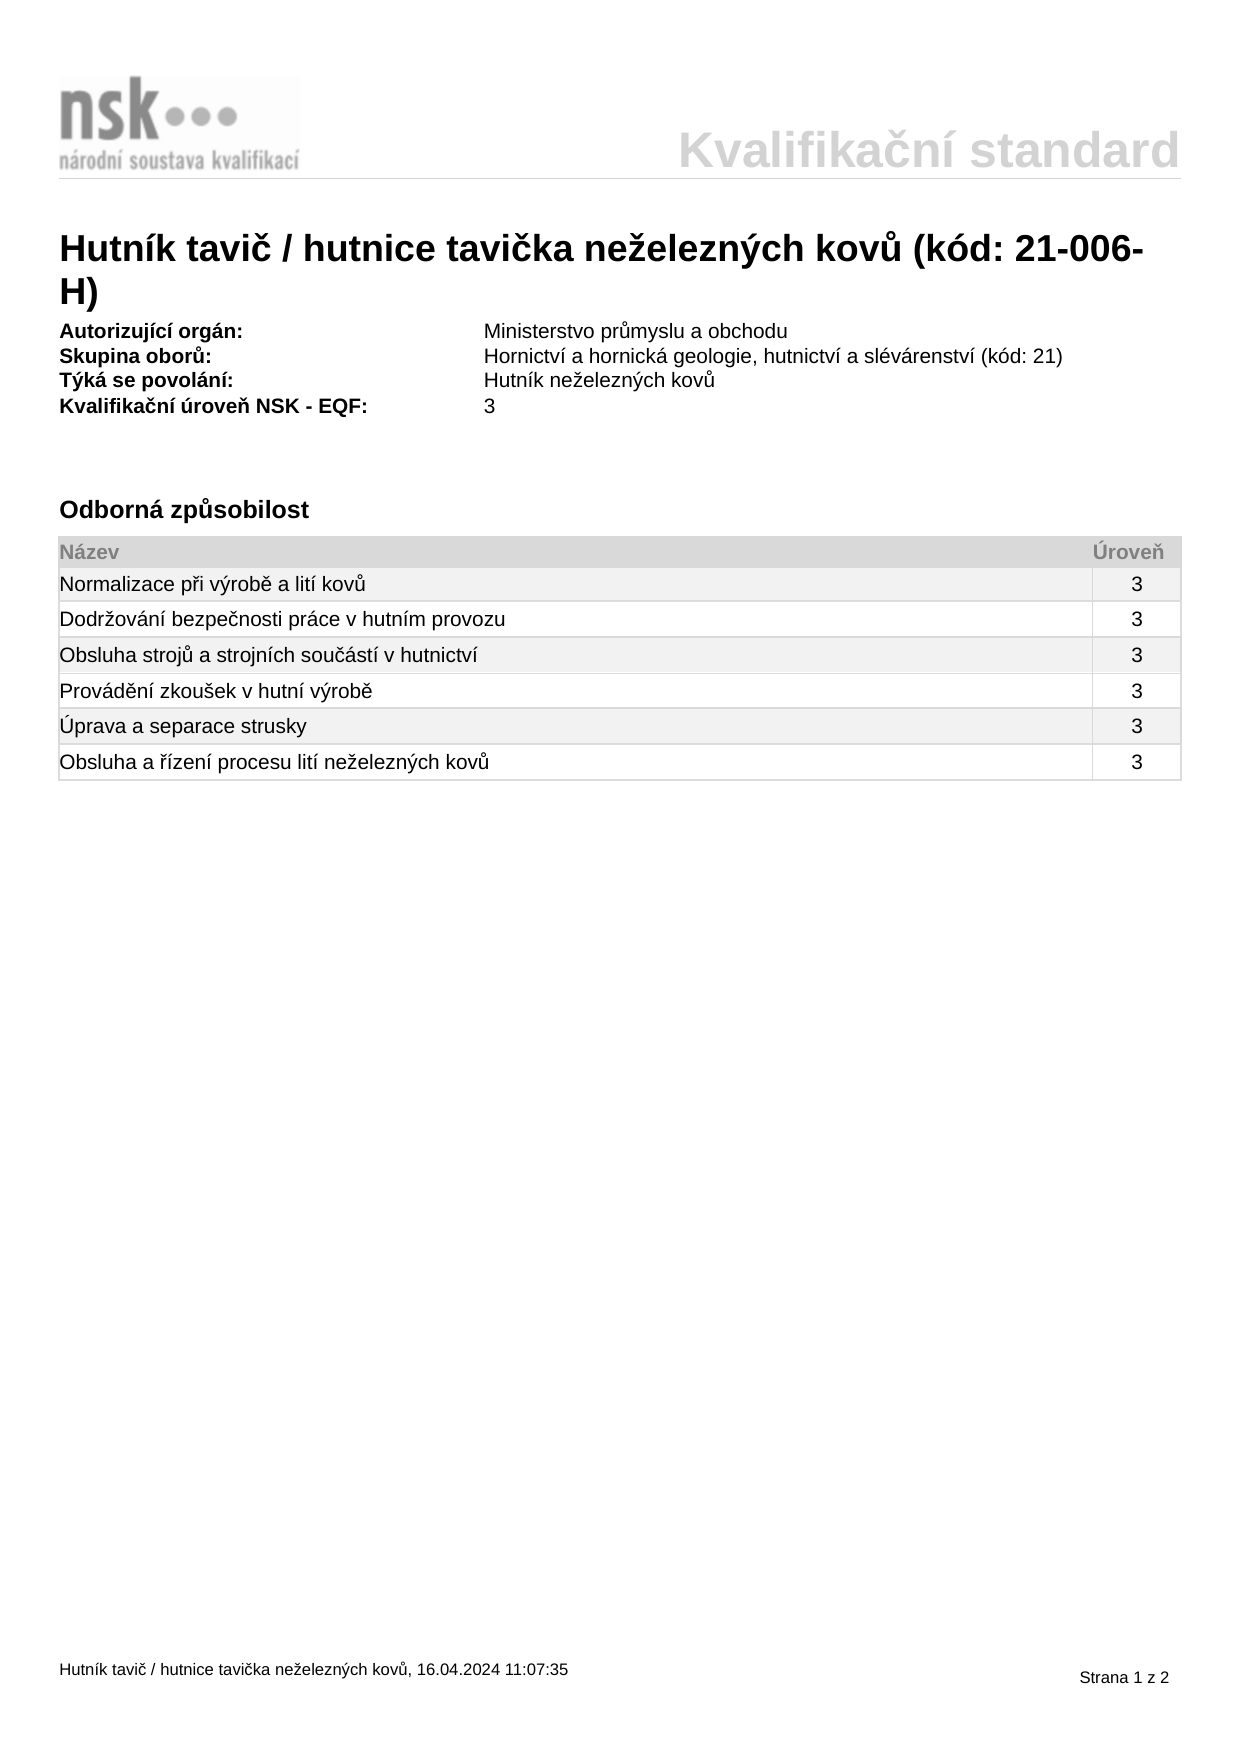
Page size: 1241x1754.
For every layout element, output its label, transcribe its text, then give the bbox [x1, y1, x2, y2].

table_cell [1093, 196, 1169, 224]
table_cell [59, 196, 483, 224]
table_cell [862, 781, 1093, 1079]
table_cell [1169, 418, 1181, 489]
table_cell [59, 1079, 483, 1370]
table_cell [1093, 1370, 1169, 1659]
table_cell [1169, 313, 1181, 319]
table_cell Normalizace při výrobě a lití kovů [60, 568, 1092, 600]
table_cell [862, 1370, 1093, 1659]
table_cell [1169, 524, 1181, 536]
table_cell [626, 781, 862, 1079]
table_cell [1093, 1079, 1169, 1370]
table_cell [1169, 196, 1181, 224]
table_cell Týká se povolání: [59, 368, 483, 392]
table_cell [1093, 313, 1169, 319]
table_cell 3 [484, 394, 1181, 417]
table_cell [484, 781, 620, 1079]
table_cell [59, 313, 483, 319]
table_cell [59, 1370, 483, 1659]
table_cell [484, 1079, 620, 1370]
table_cell 3 [1093, 674, 1180, 707]
table_cell [59, 781, 483, 1079]
table_cell 3 [1093, 745, 1180, 779]
table_cell [620, 196, 626, 224]
table_cell [484, 172, 620, 178]
table_cell Úprava a separace strusky [60, 709, 1092, 743]
table_cell [862, 313, 1093, 319]
table_cell Hutník tavič / hutnice tavička neželezných kovů, 16.04.2024 11:07:35 [59, 1660, 862, 1696]
table_cell Skupina oborů: [59, 344, 483, 368]
table_cell [484, 418, 620, 489]
table_cell [620, 524, 626, 536]
table_cell [484, 313, 620, 319]
table_cell [1169, 1079, 1181, 1370]
table_cell [620, 781, 626, 1079]
table_header Kvalifikační standard [626, 59, 1181, 178]
table_cell [626, 524, 862, 536]
table_cell [862, 1079, 1093, 1370]
table_cell [862, 418, 1093, 489]
table_cell [862, 524, 1093, 536]
table_cell [626, 418, 862, 489]
table_cell Název [60, 538, 1092, 566]
table_cell Odborná způsobilost [59, 490, 1181, 524]
table_cell [484, 1370, 620, 1659]
table_cell Strana 1 z 2 [862, 1660, 1169, 1696]
table_cell Provádění zkoušek v hutní výrobě [60, 674, 1092, 707]
table_cell 3 [1093, 568, 1180, 600]
table_cell [1169, 781, 1181, 1079]
table_cell [620, 418, 626, 489]
table_cell Autorizující orgán: [59, 319, 483, 343]
table_cell [1169, 1660, 1181, 1696]
table_cell [59, 179, 1181, 196]
table_cell [862, 196, 1093, 224]
table_cell Obsluha a řízení procesu lití neželezných kovů [60, 745, 1092, 779]
table_cell [1093, 418, 1169, 489]
table_cell Obsluha strojů a strojních součástí v hutnictví [60, 638, 1092, 672]
table_cell [1169, 1370, 1181, 1659]
table_cell [1093, 781, 1169, 1079]
table_cell [1093, 524, 1169, 536]
table_cell [59, 418, 483, 489]
table_cell Hutník neželezných kovů [484, 368, 1181, 393]
table_cell [626, 313, 862, 319]
table_cell Úroveň [1093, 538, 1180, 566]
table_cell 3 [1093, 709, 1180, 743]
table_cell Dodržování bezpečnosti práce v hutním provozu [60, 602, 1092, 636]
table_cell [620, 1079, 626, 1370]
picture [58, 59, 621, 172]
table_cell [626, 1079, 862, 1370]
table_header [621, 59, 626, 172]
table_cell [59, 172, 483, 178]
table_cell Kvalifikační úroveň NSK - EQF: [59, 394, 483, 417]
table_cell Hutník tavič / hutnice tavička neželezných kovů (kód: 21-006-H) [59, 224, 1181, 313]
table_cell [484, 196, 620, 224]
table_cell 3 [1093, 602, 1180, 636]
table_cell [626, 1370, 862, 1659]
table_cell [626, 196, 862, 224]
table_cell 3 [1093, 638, 1180, 672]
table_cell Ministerstvo průmyslu a obchodu [484, 319, 1181, 344]
table_cell [59, 524, 483, 536]
table_cell Hornictví a hornická geologie, hutnictví a slévárenství (kód: 21) [484, 344, 1181, 368]
table_cell [484, 524, 620, 536]
table_cell [620, 1370, 626, 1659]
